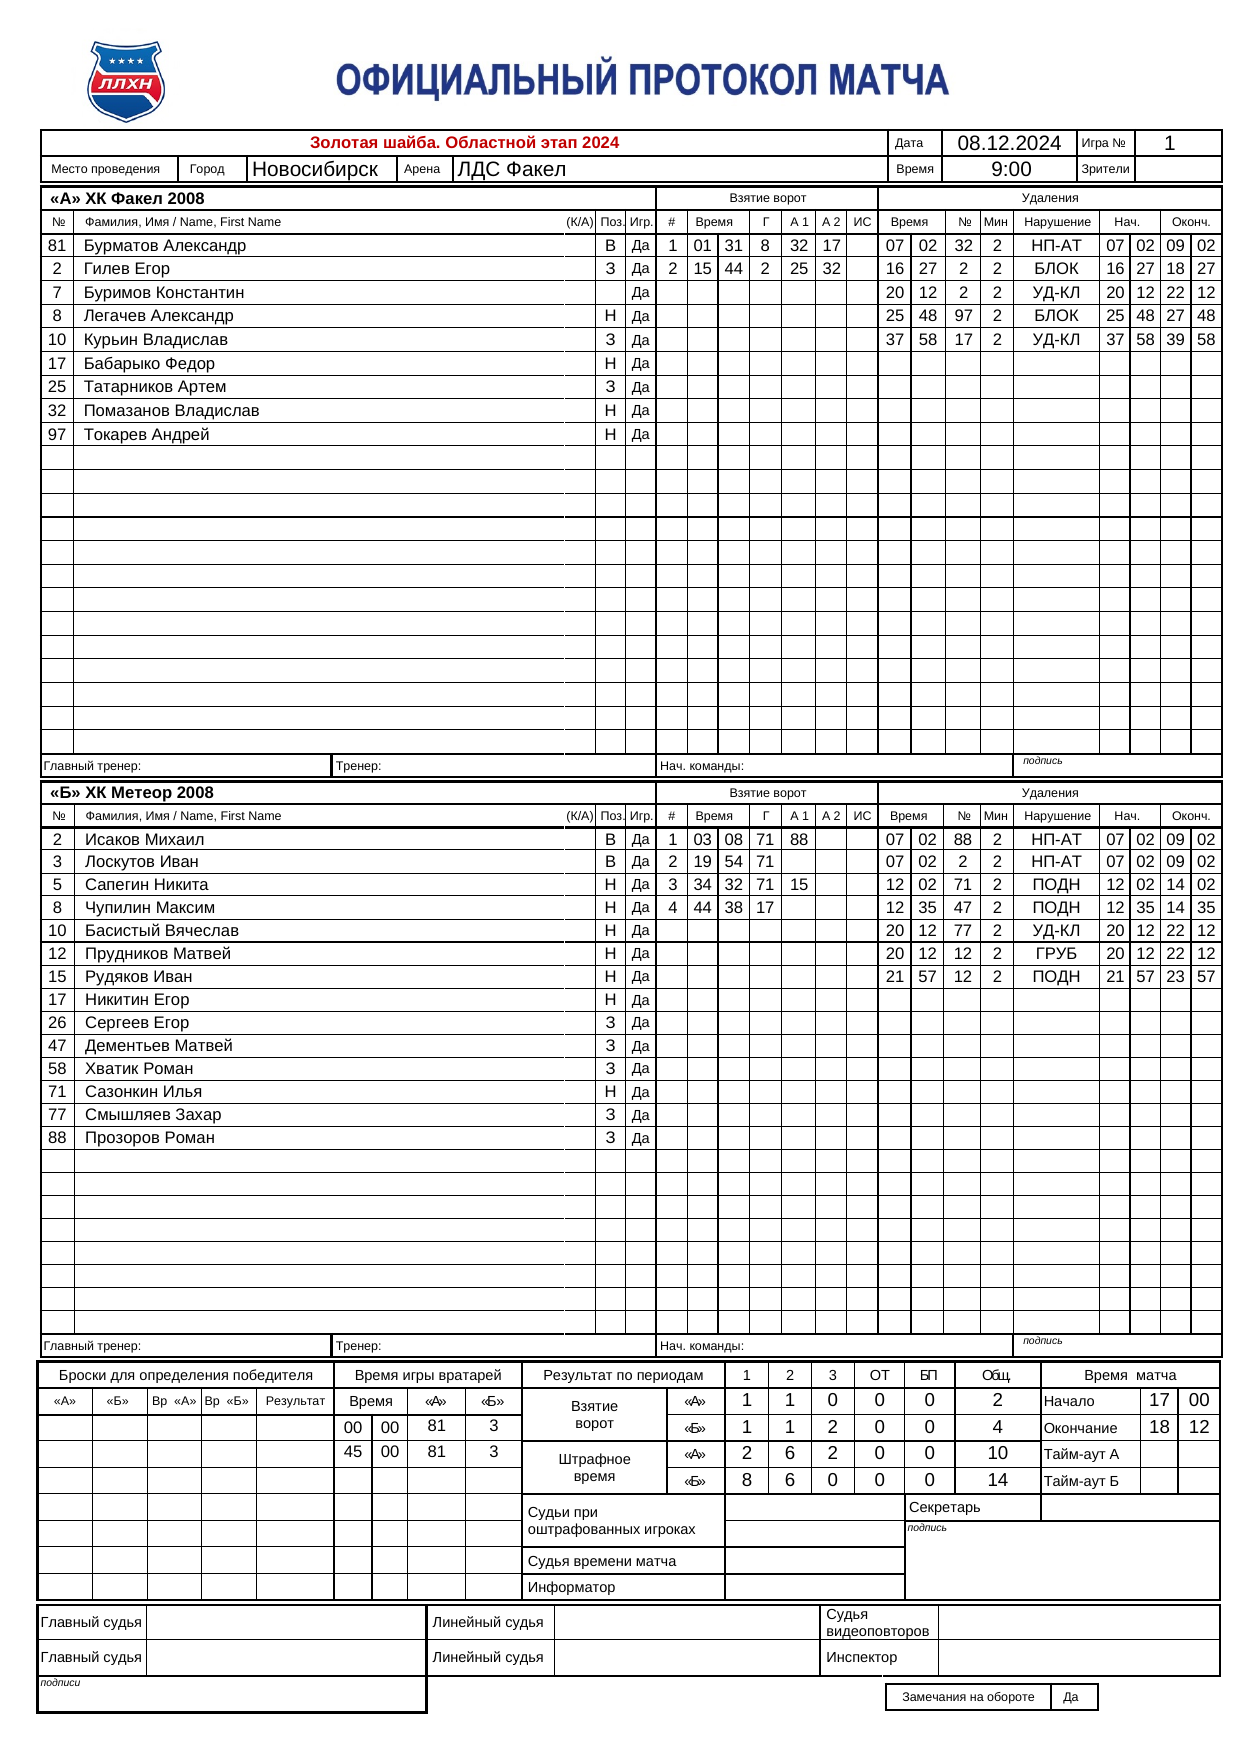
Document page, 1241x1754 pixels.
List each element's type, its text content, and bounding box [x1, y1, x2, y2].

table_cell [1014, 588, 1099, 611]
table_cell [879, 1081, 910, 1103]
table_cell [1131, 565, 1160, 587]
table_cell [565, 874, 595, 895]
table_cell [42, 636, 73, 658]
table_cell [879, 1288, 910, 1310]
table_cell Тайм-аут Б [1042, 1468, 1140, 1493]
table_cell [719, 683, 749, 706]
table_cell [657, 423, 687, 445]
table_cell З [596, 1035, 625, 1057]
table_cell НП-АТ [1014, 235, 1099, 256]
table_cell [408, 1547, 465, 1573]
table_cell [1192, 1104, 1221, 1126]
table_header Броски для определения победителя [39, 1363, 333, 1387]
table_cell [782, 1150, 815, 1172]
table_cell [626, 494, 655, 516]
table_cell [782, 352, 815, 374]
table_cell [719, 423, 749, 445]
table_cell [782, 920, 815, 941]
table_cell 54 [719, 850, 749, 872]
table_cell [912, 1035, 943, 1057]
table_cell [42, 1265, 74, 1287]
table_cell Судьи при оштрафованных игроках [523, 1495, 724, 1546]
table_cell [257, 1468, 333, 1493]
table_cell 00 [335, 1416, 371, 1440]
table_cell 15 [782, 874, 815, 895]
table_cell Фамилия, Имя / Name, First Name [75, 805, 565, 826]
table_cell [912, 1081, 943, 1103]
table_cell [596, 1265, 625, 1287]
table_cell [847, 989, 877, 1011]
table_cell [626, 565, 655, 587]
table_cell [946, 565, 980, 587]
table_cell [408, 1494, 465, 1520]
table_cell [847, 943, 877, 964]
table_cell 47 [944, 896, 980, 918]
table_cell 97 [946, 305, 980, 327]
table_cell [883, 1677, 1220, 1681]
table_cell [408, 1468, 465, 1493]
table_cell 2 [981, 850, 1013, 872]
table_cell [1100, 1265, 1129, 1287]
table_cell [912, 683, 945, 706]
table_cell [1192, 683, 1221, 706]
table_cell 07 [1100, 850, 1129, 872]
table_cell 97 [42, 423, 73, 445]
table_cell [847, 636, 877, 658]
table_cell [750, 989, 781, 1011]
table_cell [719, 588, 749, 611]
table_cell [750, 1081, 781, 1103]
table_cell [816, 989, 846, 1011]
table_cell 25 [1100, 305, 1129, 327]
table_cell [847, 328, 877, 351]
table_cell 20 [879, 920, 910, 941]
table_cell [879, 541, 910, 564]
table_cell [1100, 541, 1129, 564]
table_cell [657, 707, 687, 729]
table_cell Исаков Михаил [75, 829, 564, 849]
table_cell [1014, 1104, 1099, 1126]
table_cell Вр «Б» [202, 1389, 256, 1413]
table_cell [565, 423, 595, 445]
table_cell [1100, 1035, 1129, 1057]
table_cell 12 [879, 874, 910, 895]
table_cell Штрафное время [523, 1442, 666, 1493]
table_cell [42, 446, 73, 469]
table_cell 81 [408, 1416, 465, 1440]
table_cell 77 [42, 1104, 74, 1126]
table_cell [688, 565, 717, 587]
table_cell [1131, 376, 1160, 398]
table_cell [1100, 1311, 1129, 1333]
table_cell [816, 659, 846, 682]
table_cell 8 [42, 305, 73, 327]
table_cell [1014, 423, 1099, 445]
table_cell [1141, 1468, 1177, 1493]
table_cell [1131, 1311, 1160, 1333]
table_cell Время [335, 1389, 407, 1413]
table_header 1 [1136, 131, 1221, 155]
table_cell [688, 1265, 717, 1287]
table_cell [946, 470, 980, 493]
table_cell 32 [946, 235, 980, 256]
table_cell [148, 1441, 201, 1467]
table_cell (К/А) [565, 805, 595, 826]
table_cell [408, 1521, 465, 1546]
table_cell [565, 1242, 595, 1264]
table_cell [657, 943, 687, 964]
table_cell [912, 470, 945, 493]
table_cell [719, 565, 749, 587]
table_cell [782, 1265, 815, 1287]
table_cell [1100, 1150, 1129, 1172]
table_header Удаления [879, 188, 1221, 209]
table_cell [912, 399, 945, 422]
table_cell 25 [782, 257, 815, 280]
table_cell [596, 612, 625, 634]
table_cell [847, 1058, 877, 1079]
table_cell 12 [944, 943, 980, 964]
table_cell [944, 1288, 980, 1310]
table_cell [782, 1242, 815, 1264]
table_header 2 [769, 1363, 811, 1387]
table_cell Нач. [1100, 805, 1160, 826]
table_cell [981, 1219, 1013, 1241]
table_cell ЛДС Факел [454, 157, 887, 181]
table_cell [1192, 1311, 1221, 1333]
table_cell [847, 518, 877, 540]
table_cell [1100, 446, 1129, 469]
table_cell Прозоров Роман [75, 1127, 564, 1149]
table_cell [1161, 470, 1190, 493]
table_cell [688, 281, 717, 303]
table_cell Бурматов Александр [74, 235, 564, 256]
table_cell [42, 1311, 74, 1333]
table_cell [466, 1494, 521, 1520]
table_cell (К/А) [565, 211, 595, 233]
table_cell [626, 683, 655, 706]
table_cell [879, 1058, 910, 1079]
table_cell 3 [466, 1416, 521, 1440]
table_cell [75, 1242, 564, 1264]
table_cell «Б» [668, 1468, 724, 1493]
table_cell [750, 1196, 781, 1218]
table_cell [657, 446, 687, 469]
table_cell [148, 1574, 201, 1599]
table_header Взятие ворот [657, 188, 877, 209]
table_cell [847, 1288, 877, 1310]
table_cell 22 [1161, 943, 1190, 964]
table_cell [74, 588, 564, 611]
table_cell [1014, 470, 1099, 493]
table_cell ПОДН [1014, 966, 1099, 987]
table_cell Дементьев Матвей [75, 1035, 564, 1057]
table_cell [816, 707, 846, 729]
table_cell [1161, 636, 1190, 658]
table_cell [879, 494, 910, 516]
table_cell [946, 659, 980, 682]
table_cell [719, 281, 749, 303]
table_cell [847, 1127, 877, 1149]
table_header «А» ХК Факел 2008 [42, 188, 655, 209]
table_cell [1192, 1173, 1221, 1195]
table_cell [726, 1521, 904, 1546]
table_cell 02 [1131, 850, 1160, 872]
table_cell 12 [1100, 874, 1129, 895]
table_cell [816, 829, 846, 849]
table_cell Да [626, 829, 655, 849]
table_cell [816, 399, 846, 422]
table_cell [1161, 423, 1190, 445]
table_cell [719, 943, 749, 964]
table_cell [879, 470, 910, 493]
table_cell [39, 1416, 92, 1440]
table_cell [657, 588, 687, 611]
table_cell [42, 683, 73, 706]
table_cell [565, 281, 595, 303]
table_cell [657, 1058, 687, 1079]
table_cell 00 [1179, 1389, 1219, 1413]
table_cell [816, 612, 846, 634]
table_cell 38 [719, 896, 749, 918]
table_cell Чупилин Максим [75, 896, 564, 918]
table_cell [939, 1640, 1219, 1675]
table_cell [816, 1311, 846, 1333]
table_cell НП-АТ [1014, 850, 1099, 872]
table_cell [981, 1012, 1013, 1033]
table_cell [1161, 1311, 1190, 1333]
table_cell [688, 707, 717, 729]
table_cell 44 [719, 257, 749, 280]
table_cell [1141, 1441, 1177, 1467]
table_cell [1131, 1127, 1160, 1149]
table_cell [688, 376, 717, 398]
table_cell [596, 470, 625, 493]
table_cell 2 [981, 896, 1013, 918]
table_cell [257, 1521, 333, 1546]
table_cell Мин [981, 211, 1013, 233]
table_cell Взятие ворот [523, 1389, 666, 1440]
table_cell «Б» [668, 1415, 724, 1440]
table_cell [981, 423, 1013, 445]
table_cell Г [750, 805, 781, 826]
table_cell 12 [1131, 281, 1160, 303]
table_header Удаления [879, 783, 1221, 803]
table_cell [75, 1173, 564, 1195]
table_cell [596, 541, 625, 564]
table_cell № [42, 211, 73, 233]
table_cell Оконч. [1161, 805, 1221, 826]
table_header Дата [889, 131, 941, 155]
table_cell [565, 588, 595, 611]
table_cell [657, 920, 687, 941]
table_cell [657, 1311, 687, 1333]
table_cell [1014, 518, 1099, 540]
table_cell [750, 446, 781, 469]
table_cell «Б» [93, 1389, 147, 1413]
table_cell Да [626, 1081, 655, 1103]
table_cell 17 [816, 235, 846, 256]
table_cell [1192, 1288, 1221, 1310]
table_cell [93, 1521, 147, 1546]
table_cell [719, 376, 749, 398]
table_cell 02 [1131, 874, 1160, 895]
table_cell [847, 707, 877, 729]
table_cell [657, 281, 687, 303]
table_cell [1014, 1035, 1099, 1057]
table_cell [981, 989, 1013, 1011]
table_cell 0 [812, 1389, 854, 1413]
table_cell [750, 659, 781, 682]
table_cell 02 [1131, 829, 1160, 849]
table_cell 09 [1161, 850, 1190, 872]
table_cell 08 [719, 829, 749, 849]
table_cell 8 [750, 235, 781, 256]
table_cell Новосибирск [248, 157, 396, 181]
table_cell [565, 850, 595, 872]
table_cell Главный тренер: [42, 755, 330, 776]
table_cell [946, 636, 980, 658]
table_cell [847, 470, 877, 493]
table_cell Н [596, 399, 625, 422]
table_cell Смышляев Захар [75, 1104, 564, 1126]
table_cell Оконч. [1161, 211, 1221, 233]
table_cell [816, 518, 846, 540]
table_cell [1131, 588, 1160, 611]
table_cell [1014, 1081, 1099, 1103]
table_cell 34 [688, 874, 717, 895]
table_cell [912, 423, 945, 445]
table_cell подпись [1014, 1335, 1221, 1356]
table_cell Поз. [596, 211, 625, 233]
table_cell [1161, 1035, 1190, 1057]
table_cell [42, 541, 73, 564]
table_cell [688, 541, 717, 564]
table_cell Нач. [1100, 211, 1160, 233]
table_cell [257, 1416, 333, 1440]
table_cell 35 [912, 896, 943, 918]
table_cell [981, 659, 1013, 682]
table_cell 20 [1100, 281, 1129, 303]
table_cell Н [596, 966, 625, 987]
table_cell [912, 1265, 943, 1287]
table_cell [981, 1127, 1013, 1149]
table_cell [879, 659, 910, 682]
table_cell [1192, 1035, 1221, 1057]
table_cell [1161, 352, 1190, 374]
table_cell 20 [1100, 920, 1129, 941]
table_cell [816, 1173, 846, 1195]
table_cell [816, 541, 846, 564]
table_header Время игры вратарей [335, 1363, 521, 1387]
table_cell [1131, 541, 1160, 564]
table_cell 07 [1100, 235, 1129, 256]
table_cell [944, 1150, 980, 1172]
table_cell [944, 1081, 980, 1103]
table_cell 07 [879, 829, 910, 849]
table_cell [847, 494, 877, 516]
table_cell 18 [1141, 1415, 1177, 1440]
table_cell [1100, 565, 1129, 587]
table_cell [750, 376, 781, 398]
table_cell 02 [1131, 235, 1160, 256]
table_cell подпись [1014, 755, 1221, 776]
table_cell [750, 1173, 781, 1195]
table_cell [1100, 376, 1129, 398]
table_cell [981, 1104, 1013, 1126]
table_cell [1192, 1219, 1221, 1241]
table_cell [1192, 1196, 1221, 1218]
table_cell [912, 636, 945, 658]
table_cell [257, 1494, 333, 1520]
table_cell [657, 1127, 687, 1149]
table_cell [428, 1677, 882, 1711]
table_cell [816, 494, 846, 516]
table_cell [981, 1058, 1013, 1079]
table_cell [1100, 352, 1129, 374]
table_cell [1131, 1058, 1160, 1079]
table_cell [879, 446, 910, 469]
table_cell [1131, 989, 1160, 1011]
table_cell [981, 1311, 1013, 1333]
table_cell [74, 494, 564, 516]
table_cell 6 [769, 1468, 811, 1493]
table_cell [750, 1242, 781, 1264]
table_cell [565, 1288, 595, 1310]
table_cell [1192, 659, 1221, 682]
table_cell [1100, 399, 1129, 422]
table_cell 16 [1100, 257, 1129, 280]
table_cell [847, 565, 877, 587]
table_cell [1100, 612, 1129, 634]
table_cell [912, 659, 945, 682]
table_cell [657, 730, 687, 753]
table_cell УД-КЛ [1014, 920, 1099, 941]
table_cell [257, 1547, 333, 1573]
table_cell Секретарь [906, 1495, 1040, 1520]
table_cell [719, 730, 749, 753]
table_cell [1014, 1012, 1099, 1033]
table_cell 58 [42, 1058, 74, 1079]
table_cell [912, 494, 945, 516]
table_cell [816, 730, 846, 753]
table_cell [782, 850, 815, 872]
table_cell [657, 1173, 687, 1195]
table_cell [596, 1288, 625, 1310]
table_cell [688, 659, 717, 682]
table_cell [847, 1219, 877, 1241]
table_cell [816, 446, 846, 469]
table_cell [1192, 1127, 1221, 1149]
table_cell 1 [726, 1389, 768, 1413]
table_cell [719, 470, 749, 493]
table_cell [42, 494, 73, 516]
table_cell [912, 1288, 943, 1310]
table_cell Да [626, 1035, 655, 1057]
table_cell [726, 1495, 904, 1520]
table_cell [565, 683, 595, 706]
table_cell 57 [912, 966, 943, 987]
table_cell # [657, 211, 687, 233]
table_cell [750, 565, 781, 587]
table_cell 0 [905, 1442, 954, 1467]
table_cell [879, 1219, 910, 1241]
table_cell [39, 1468, 92, 1493]
table_cell 35 [1131, 896, 1160, 918]
table_cell 2 [946, 281, 980, 303]
table_cell 0 [855, 1415, 904, 1440]
table_cell [847, 352, 877, 374]
table_cell [816, 470, 846, 493]
table_cell [816, 874, 846, 895]
table_cell [1014, 494, 1099, 516]
table_cell [565, 257, 595, 280]
table_cell [719, 541, 749, 564]
table_cell Да [626, 257, 655, 280]
table_cell 2 [981, 257, 1013, 280]
table_cell [939, 1606, 1219, 1639]
table_cell [42, 1242, 74, 1264]
table_cell [565, 1081, 595, 1103]
table_cell [816, 281, 846, 303]
table_cell Н [596, 920, 625, 941]
table_cell [816, 352, 846, 374]
table_cell [626, 1242, 655, 1264]
table_cell [719, 518, 749, 540]
table_cell [466, 1468, 521, 1493]
table_cell 17 [42, 989, 74, 1011]
table_cell # [657, 805, 687, 826]
table_cell [981, 1265, 1013, 1287]
table_cell ПОДН [1014, 874, 1099, 895]
table_cell [373, 1521, 407, 1546]
table_cell [1161, 518, 1190, 540]
table_cell [946, 518, 980, 540]
table_cell [335, 1547, 371, 1573]
table_cell [1100, 1012, 1129, 1033]
table_cell Сазонкин Илья [75, 1081, 564, 1103]
table_header 1 [726, 1363, 768, 1387]
table_cell [981, 1150, 1013, 1172]
table_header БП [905, 1363, 954, 1387]
table_cell [879, 1035, 910, 1057]
table_cell [42, 659, 73, 682]
table_header 08.12.2024 [943, 131, 1076, 155]
table_cell [1014, 683, 1099, 706]
table_cell [944, 1173, 980, 1195]
table_cell [782, 1104, 815, 1126]
table_cell Сапегин Никита [75, 874, 564, 895]
table_cell [565, 1196, 595, 1218]
table_cell [816, 1104, 846, 1126]
table_cell 3 [657, 874, 687, 895]
table_cell [719, 446, 749, 469]
table_cell [847, 376, 877, 398]
table_cell [657, 1288, 687, 1310]
table_cell УД-КЛ [1014, 281, 1099, 303]
table_cell [1100, 707, 1129, 729]
table_cell [1014, 636, 1099, 658]
table_cell Прудников Матвей [75, 943, 564, 964]
table_cell [719, 328, 749, 351]
table_cell Басистый Вячеслав [75, 920, 564, 941]
table_cell [42, 518, 73, 540]
table_cell [93, 1416, 147, 1440]
table_cell [626, 470, 655, 493]
table_cell [981, 470, 1013, 493]
table_cell Судья видеоповторов [821, 1606, 938, 1639]
table_cell [750, 683, 781, 706]
table_cell [750, 612, 781, 634]
table_cell [1014, 565, 1099, 587]
table_cell 02 [1192, 829, 1221, 849]
table_cell 88 [42, 1127, 74, 1149]
table_cell [565, 1104, 595, 1126]
table_cell [1014, 352, 1099, 374]
table_cell [1161, 1173, 1190, 1195]
table_cell [202, 1574, 256, 1599]
table_cell 12 [879, 896, 910, 918]
table_cell Поз. [596, 805, 625, 826]
table_cell [719, 305, 749, 327]
table_cell [750, 588, 781, 611]
table_cell 26 [42, 1012, 74, 1033]
table_cell Бабарыко Федор [74, 352, 564, 374]
table_cell [1161, 659, 1190, 682]
table_cell [879, 1242, 910, 1264]
table_cell [688, 352, 717, 374]
table_cell [565, 399, 595, 422]
table_cell [981, 399, 1013, 422]
table_cell 14 [956, 1468, 1040, 1493]
table_cell [466, 1547, 521, 1573]
table_cell [944, 1242, 980, 1264]
table_cell [944, 1311, 980, 1333]
table_cell Буримов Константин [74, 281, 564, 303]
table_cell [1014, 1219, 1099, 1241]
table_cell [565, 446, 595, 469]
table_cell [688, 1150, 717, 1172]
table_cell [719, 1242, 749, 1264]
table_cell 09 [1161, 829, 1190, 849]
table_cell [75, 1196, 564, 1218]
table_cell [688, 1081, 717, 1103]
table_cell Игр. [626, 211, 655, 233]
table_cell [657, 683, 687, 706]
table_cell [148, 1521, 201, 1546]
table_cell [1131, 1288, 1160, 1310]
table_cell Время [688, 805, 749, 826]
table_cell [981, 565, 1013, 587]
table_cell [1100, 1288, 1129, 1310]
table_cell [1042, 1495, 1219, 1520]
table_cell [879, 1311, 910, 1333]
table_cell 22 [1161, 920, 1190, 941]
table_cell [719, 1150, 749, 1172]
table_cell [847, 1081, 877, 1103]
table_cell 12 [42, 943, 74, 964]
table_cell ПОДН [1014, 896, 1099, 918]
table_cell 14 [1161, 896, 1190, 918]
table_cell [1161, 399, 1190, 422]
table_cell [847, 730, 877, 753]
table_cell [1014, 1242, 1099, 1264]
table_cell [782, 1081, 815, 1103]
table_cell [816, 683, 846, 706]
table_cell 02 [1192, 235, 1221, 256]
table_cell [782, 1219, 815, 1241]
table_cell [466, 1521, 521, 1546]
table_cell Время [889, 157, 941, 181]
table_cell [657, 328, 687, 351]
table_cell [1161, 1150, 1190, 1172]
table_cell [1161, 541, 1190, 564]
table_cell [565, 328, 595, 351]
table_cell [879, 423, 910, 445]
table_cell [816, 1012, 846, 1033]
table_cell [1100, 1196, 1129, 1218]
table_cell [912, 1127, 943, 1149]
table_cell 58 [1131, 328, 1160, 351]
table_cell А 1 [782, 805, 815, 826]
picture [5, 28, 1179, 129]
table_cell 32 [782, 235, 815, 256]
table_cell [657, 1081, 687, 1103]
table_cell З [596, 1012, 625, 1033]
table_cell [782, 1196, 815, 1218]
table_cell Н [596, 352, 625, 374]
table_cell [750, 707, 781, 729]
table_cell 12 [1192, 281, 1221, 303]
table_cell [981, 1242, 1013, 1264]
table_cell В [596, 829, 625, 849]
table_cell [719, 636, 749, 658]
table_cell [1192, 399, 1221, 422]
table_cell [202, 1416, 256, 1440]
table_cell [847, 446, 877, 469]
table_cell Тренер: [333, 1335, 655, 1356]
table_cell 47 [42, 1035, 74, 1057]
table_cell [816, 1081, 846, 1103]
table_cell [688, 1311, 717, 1333]
table_cell [847, 683, 877, 706]
table_cell [565, 966, 595, 987]
table_cell 25 [42, 376, 73, 398]
table_cell [944, 1196, 980, 1218]
table_cell [847, 423, 877, 445]
table_cell [750, 1012, 781, 1033]
table_cell [981, 636, 1013, 658]
table_cell [596, 1219, 625, 1241]
table_cell [719, 1311, 749, 1333]
table_cell [202, 1441, 256, 1467]
table_cell [688, 1012, 717, 1033]
table_cell [1100, 683, 1129, 706]
table_cell [1131, 1104, 1160, 1126]
table_cell [555, 1640, 819, 1675]
table_cell [1131, 730, 1160, 753]
table_cell [565, 659, 595, 682]
table_cell [688, 920, 717, 941]
table_cell [1014, 730, 1099, 753]
table_cell [626, 707, 655, 729]
table_cell [816, 1058, 846, 1079]
table_cell «Б » [466, 1389, 521, 1413]
table_cell [74, 730, 564, 753]
table_cell 58 [912, 328, 945, 351]
table_cell [1014, 1311, 1099, 1333]
table_cell 01 [688, 235, 717, 256]
table_cell [688, 399, 717, 422]
table_cell [565, 541, 595, 564]
table_cell [148, 1547, 201, 1573]
table_cell [555, 1606, 819, 1639]
table_cell [626, 1150, 655, 1172]
table_cell [373, 1494, 407, 1520]
table_cell [750, 470, 781, 493]
table_cell 37 [1100, 328, 1129, 351]
table_cell [1014, 989, 1099, 1011]
table_cell [565, 1150, 595, 1172]
table_cell Помазанов Владислав [74, 399, 564, 422]
table_cell [1131, 1196, 1160, 1218]
table_cell [596, 565, 625, 587]
table_cell [719, 1127, 749, 1149]
table_cell Город [179, 157, 246, 181]
table_cell [1100, 1127, 1129, 1149]
table_cell [1161, 1081, 1190, 1103]
table_cell [719, 1265, 749, 1287]
table_cell [565, 920, 595, 941]
table_cell [74, 446, 564, 469]
table_cell [1179, 1441, 1219, 1467]
table_cell Игр. [626, 805, 655, 826]
table_cell [688, 1127, 717, 1149]
table_cell [1131, 1173, 1160, 1195]
table_cell [1192, 989, 1221, 1011]
table_cell [626, 446, 655, 469]
table_cell [147, 1640, 425, 1675]
table_cell Нарушение [1014, 805, 1099, 826]
table_header Замечания на обороте [887, 1685, 1050, 1709]
table_cell [1100, 1219, 1129, 1241]
table_cell [879, 730, 910, 753]
table_cell 0 [905, 1389, 954, 1413]
table_cell 32 [719, 874, 749, 895]
table_cell [1192, 541, 1221, 564]
table_cell [782, 896, 815, 918]
table_cell [981, 1035, 1013, 1057]
table_cell [626, 1173, 655, 1195]
table_cell 71 [750, 850, 781, 872]
table_cell [626, 1288, 655, 1310]
table_cell [1131, 1219, 1160, 1241]
table_cell 2 [726, 1442, 768, 1467]
table_cell [912, 1196, 943, 1218]
table_cell Сергеев Егор [75, 1012, 564, 1033]
table_cell 2 [946, 257, 980, 280]
table_cell [565, 1058, 595, 1079]
table_cell [565, 1012, 595, 1033]
table_cell Хватик Роман [75, 1058, 564, 1079]
table_cell [1131, 1081, 1160, 1103]
table_cell [1192, 352, 1221, 374]
table_cell [1014, 376, 1099, 398]
table_cell 07 [879, 850, 910, 872]
table_cell [688, 1219, 717, 1241]
table_cell [719, 1173, 749, 1195]
table_cell 57 [1131, 966, 1160, 987]
table_cell [719, 1012, 749, 1033]
table_cell [879, 1127, 910, 1149]
table_cell [816, 966, 846, 987]
table_cell [1161, 683, 1190, 706]
table_cell [981, 518, 1013, 540]
table_cell [816, 1196, 846, 1218]
table_cell [750, 1035, 781, 1057]
table_cell [782, 565, 815, 587]
table_cell Лоскутов Иван [75, 850, 564, 872]
table_cell [847, 1104, 877, 1126]
table_cell [847, 1311, 877, 1333]
table_cell [42, 1196, 74, 1218]
table_cell Да [626, 352, 655, 374]
table_cell [944, 1035, 980, 1057]
table_cell [1192, 565, 1221, 587]
table_cell 02 [912, 850, 943, 872]
table_cell [719, 1058, 749, 1079]
table_header Да [1052, 1685, 1097, 1709]
table_cell [981, 352, 1013, 374]
table_cell [816, 943, 846, 964]
table_cell [1192, 612, 1221, 634]
table_cell [626, 1265, 655, 1287]
table_cell 2 [981, 829, 1013, 849]
table_cell [1131, 352, 1160, 374]
table_cell [335, 1494, 371, 1520]
table_cell [202, 1547, 256, 1573]
table_cell [750, 1150, 781, 1172]
table_cell [719, 1035, 749, 1057]
table_cell [74, 707, 564, 729]
table_cell № [946, 211, 980, 233]
table_cell [1014, 1288, 1099, 1310]
table_cell [750, 328, 781, 351]
table_cell [981, 494, 1013, 516]
table_cell 27 [1131, 257, 1160, 280]
table_cell [1192, 376, 1221, 398]
table_cell Н [596, 423, 625, 445]
table_cell З [596, 1104, 625, 1126]
table_cell «А» [668, 1389, 724, 1413]
table_cell [373, 1547, 407, 1573]
table_cell Легачев Александр [74, 305, 564, 327]
table_cell [719, 352, 749, 374]
table_cell [74, 470, 564, 493]
table_cell [782, 1288, 815, 1310]
table_cell [93, 1547, 147, 1573]
table_cell [847, 1173, 877, 1195]
table_cell 32 [816, 257, 846, 280]
table_cell [688, 943, 717, 964]
table_cell Да [626, 423, 655, 445]
table_cell [847, 399, 877, 422]
table_cell [335, 1468, 371, 1493]
table_cell [75, 1150, 564, 1172]
table_cell [1192, 636, 1221, 658]
table_cell Да [626, 305, 655, 327]
table_cell [847, 281, 877, 303]
table_cell [657, 518, 687, 540]
table_cell Да [626, 896, 655, 918]
table_cell [42, 1173, 74, 1195]
table_cell [981, 1081, 1013, 1103]
table_cell [750, 305, 781, 327]
table_cell [816, 1035, 846, 1057]
table_cell [39, 1574, 92, 1599]
table_cell [912, 1058, 943, 1079]
table_cell [596, 281, 625, 303]
table_cell [1161, 1196, 1190, 1218]
table_cell 48 [1131, 305, 1160, 327]
table_cell [981, 1196, 1013, 1218]
table_cell [944, 1219, 980, 1241]
table_cell 12 [1100, 896, 1129, 918]
table_cell [750, 636, 781, 658]
table_cell [1131, 1012, 1160, 1033]
table_cell [750, 1104, 781, 1126]
table_cell [816, 896, 846, 918]
table_cell [1100, 470, 1129, 493]
table_cell [847, 305, 877, 327]
table_cell 2 [42, 257, 73, 280]
table_cell [816, 1150, 846, 1172]
table_cell [688, 588, 717, 611]
table_cell 07 [1100, 829, 1129, 849]
table_cell [1136, 157, 1221, 181]
table_cell [1100, 494, 1129, 516]
table_cell «А» [39, 1389, 92, 1413]
table_cell [816, 920, 846, 941]
table_cell 17 [946, 328, 980, 351]
table_cell [782, 470, 815, 493]
table_cell [93, 1468, 147, 1493]
table_cell [726, 1575, 904, 1599]
table_cell Курьин Владислав [74, 328, 564, 351]
table_cell [373, 1574, 407, 1599]
table_cell [719, 920, 749, 941]
table_cell [719, 1196, 749, 1218]
table_cell [93, 1574, 147, 1599]
table_cell [596, 494, 625, 516]
table_cell ИС [847, 211, 877, 233]
table_cell [1161, 707, 1190, 729]
table_cell [879, 352, 910, 374]
table_cell [847, 588, 877, 611]
table_cell [565, 494, 595, 516]
table_cell [912, 730, 945, 753]
table_cell 03 [688, 829, 717, 849]
table_cell [879, 1150, 910, 1172]
table_cell 12 [1131, 920, 1160, 941]
table_cell Линейный судья [428, 1640, 554, 1675]
table_cell 2 [750, 257, 781, 280]
table_cell [1100, 1173, 1129, 1195]
table_cell [565, 1127, 595, 1149]
table_cell [657, 1150, 687, 1172]
table_cell № [944, 805, 980, 826]
table_cell [946, 446, 980, 469]
table_cell [981, 730, 1013, 753]
table_cell [657, 399, 687, 422]
table_cell [626, 659, 655, 682]
table_cell «А» [408, 1389, 465, 1413]
table_cell [847, 1012, 877, 1033]
table_cell [93, 1441, 147, 1467]
table_cell [782, 518, 815, 540]
table_cell [782, 494, 815, 516]
table_cell [782, 659, 815, 682]
table_cell 12 [1179, 1415, 1219, 1440]
table_cell 22 [1161, 281, 1190, 303]
table_cell [750, 399, 781, 422]
table_cell Гилев Егор [74, 257, 564, 280]
table_cell 17 [42, 352, 73, 374]
table_cell [565, 829, 595, 849]
table_cell [1100, 588, 1129, 611]
table_cell [782, 636, 815, 658]
table_cell [1014, 1058, 1099, 1079]
table_cell Окончание [1042, 1415, 1140, 1440]
table_cell [719, 1288, 749, 1310]
table_cell [750, 943, 781, 964]
table_cell [879, 636, 910, 658]
table_cell 4 [956, 1415, 1040, 1440]
table_cell 12 [1192, 920, 1221, 941]
table_cell Да [626, 874, 655, 895]
table_cell [782, 943, 815, 964]
table_cell [879, 1104, 910, 1126]
table_cell [816, 1242, 846, 1264]
table_cell [719, 399, 749, 422]
table_cell [657, 1035, 687, 1057]
table_cell Судья времени матча [523, 1548, 724, 1573]
table_cell [879, 989, 910, 1011]
table_cell Да [626, 920, 655, 941]
table_cell [847, 257, 877, 280]
table_cell [1131, 1035, 1160, 1057]
table_cell [944, 989, 980, 1011]
table_cell [373, 1468, 407, 1493]
table_cell [74, 565, 564, 587]
table_cell [688, 470, 717, 493]
table_cell Да [626, 235, 655, 256]
table_cell [944, 1265, 980, 1287]
table_cell [1192, 707, 1221, 729]
table_cell 15 [688, 257, 717, 280]
table_cell [1100, 1242, 1129, 1264]
table_cell [1161, 376, 1190, 398]
table_cell [1192, 1012, 1221, 1033]
table_cell [1100, 1104, 1129, 1126]
table_header Общ. [956, 1363, 1040, 1387]
table_cell [912, 541, 945, 564]
table_cell [782, 730, 815, 753]
table_cell [657, 494, 687, 516]
table_cell [1131, 612, 1160, 634]
table_cell 27 [912, 257, 945, 280]
table_cell [42, 612, 73, 634]
table_cell [750, 1219, 781, 1241]
table_cell [782, 328, 815, 351]
table_cell [74, 659, 564, 682]
table_cell [981, 541, 1013, 564]
table_cell [657, 1104, 687, 1126]
table_cell [1161, 1058, 1190, 1079]
table_cell 8 [726, 1468, 768, 1493]
table_cell [1179, 1468, 1219, 1493]
table_cell 10 [956, 1442, 1040, 1467]
table_cell [39, 1441, 92, 1467]
table_cell 37 [879, 328, 910, 351]
table_cell БЛОК [1014, 305, 1099, 327]
table_cell Г [750, 211, 781, 233]
table_cell [42, 1219, 74, 1241]
table_cell [1014, 446, 1099, 469]
table_cell Да [626, 1104, 655, 1126]
table_cell [1014, 541, 1099, 564]
table_cell [1131, 446, 1160, 469]
table_cell [75, 1311, 564, 1333]
table_cell З [596, 1127, 625, 1149]
table_cell [75, 1265, 564, 1287]
table_cell 2 [657, 257, 687, 280]
table_cell [879, 612, 910, 634]
table_cell [657, 352, 687, 374]
table_cell [1014, 1265, 1099, 1287]
table_cell 02 [912, 235, 945, 256]
table_cell [750, 1265, 781, 1287]
table_cell 25 [879, 305, 910, 327]
table_cell [946, 541, 980, 564]
table_cell [626, 636, 655, 658]
table_cell [688, 518, 717, 540]
table_cell 1 [726, 1415, 768, 1440]
table_cell [626, 612, 655, 634]
table_cell [202, 1494, 256, 1520]
table_cell [657, 1012, 687, 1033]
table_cell Линейный судья [428, 1606, 554, 1639]
table_cell Да [626, 281, 655, 303]
table_cell [1014, 1150, 1099, 1172]
table_cell [782, 541, 815, 564]
table_cell [1161, 588, 1190, 611]
table_cell [1014, 1173, 1099, 1195]
table_cell [626, 541, 655, 564]
table_cell 2 [981, 920, 1013, 941]
table_cell [946, 730, 980, 753]
table_cell [1131, 1242, 1160, 1264]
table_cell [596, 683, 625, 706]
table_cell Н [596, 305, 625, 327]
table_cell 0 [855, 1468, 904, 1493]
table_cell Да [626, 1058, 655, 1079]
table_cell [596, 1311, 625, 1333]
table_cell [147, 1606, 425, 1639]
table_cell 32 [42, 399, 73, 422]
table_cell [782, 612, 815, 634]
table_cell [657, 470, 687, 493]
table_cell Никитин Егор [75, 989, 564, 1011]
table_cell 1 [657, 829, 687, 849]
table_cell [596, 588, 625, 611]
table_cell [719, 494, 749, 516]
table_cell подпись [906, 1522, 1219, 1599]
table_cell [912, 1150, 943, 1172]
table_cell В [596, 235, 625, 256]
table_cell 2 [812, 1442, 854, 1467]
table_cell [879, 399, 910, 422]
table_cell [1014, 707, 1099, 729]
table_cell [750, 1288, 781, 1310]
table_cell Н [596, 989, 625, 1011]
table_cell 2 [812, 1415, 854, 1440]
table_cell 7 [42, 281, 73, 303]
table_cell [1131, 659, 1160, 682]
table_cell [565, 376, 595, 398]
table_cell 10 [42, 328, 73, 351]
table_cell [565, 730, 595, 753]
table_cell [912, 565, 945, 587]
table_cell [782, 281, 815, 303]
table_cell [1161, 494, 1190, 516]
table_cell [847, 541, 877, 564]
table_cell 48 [912, 305, 945, 327]
table_cell [1161, 730, 1190, 753]
table_cell [981, 446, 1013, 469]
table_cell 19 [688, 850, 717, 872]
table_cell [981, 683, 1013, 706]
table_cell [565, 518, 595, 540]
table_cell 2 [981, 943, 1013, 964]
table_cell 3 [42, 850, 74, 872]
table_cell [75, 1219, 564, 1241]
table_cell [596, 1196, 625, 1218]
table_cell [1131, 494, 1160, 516]
table_cell Да [626, 850, 655, 872]
table_cell Место проведения [42, 157, 177, 181]
table_cell 12 [912, 943, 943, 964]
table_cell [847, 966, 877, 987]
table_cell [816, 588, 846, 611]
table_cell [1192, 423, 1221, 445]
table_cell Татарников Артем [74, 376, 564, 398]
table_cell 58 [1192, 328, 1221, 351]
table_cell [688, 1196, 717, 1218]
table_cell [912, 352, 945, 374]
table_cell Арена [398, 157, 452, 181]
table_cell [1014, 1127, 1099, 1149]
table_cell [657, 376, 687, 398]
table_cell [688, 636, 717, 658]
table_cell Да [626, 989, 655, 1011]
table_cell 27 [1161, 305, 1190, 327]
table_cell [847, 612, 877, 634]
table_cell 5 [42, 874, 74, 895]
table_cell [688, 1104, 717, 1126]
table_cell 9:00 [943, 157, 1076, 181]
table_cell [1014, 399, 1099, 422]
table_header Игра № [1078, 131, 1134, 155]
table_cell [42, 1150, 74, 1172]
table_cell Зрители [1078, 157, 1134, 181]
table_cell 09 [1161, 235, 1190, 256]
table_cell 07 [879, 235, 910, 256]
table_cell 0 [855, 1442, 904, 1467]
table_cell [626, 518, 655, 540]
table_cell Время [688, 211, 749, 233]
table_cell [782, 1035, 815, 1057]
table_cell 2 [944, 850, 980, 872]
table_cell Тайм-аут А [1042, 1441, 1140, 1467]
table_cell [202, 1521, 256, 1546]
table_cell [1014, 1196, 1099, 1218]
table_cell [946, 707, 980, 729]
table_cell [782, 1173, 815, 1195]
table_cell [750, 920, 781, 941]
table_cell [688, 612, 717, 634]
table_cell [816, 1288, 846, 1310]
table_cell [688, 683, 717, 706]
table_cell [1192, 518, 1221, 540]
table_cell [257, 1574, 333, 1599]
table_cell 31 [719, 235, 749, 256]
table_header Золотая шайба. Областной этап 2024 [42, 131, 887, 155]
table_cell [1161, 989, 1190, 1011]
table_cell [912, 612, 945, 634]
table_header Результат по периодам [523, 1363, 724, 1387]
table_cell 23 [1161, 966, 1190, 987]
table_cell [565, 1035, 595, 1057]
table_cell [688, 966, 717, 987]
table_cell [657, 1196, 687, 1218]
table_cell [1192, 1081, 1221, 1103]
table_cell [944, 1104, 980, 1126]
table_cell [912, 1219, 943, 1241]
table_cell [565, 352, 595, 374]
table_cell [565, 1219, 595, 1241]
table_cell [847, 1242, 877, 1264]
table_cell 45 [335, 1441, 371, 1467]
table_cell [912, 518, 945, 540]
table_cell 20 [879, 943, 910, 964]
table_cell [565, 612, 595, 634]
table_cell [879, 1012, 910, 1033]
table_cell [42, 707, 73, 729]
table_cell [1161, 446, 1190, 469]
table_cell [782, 707, 815, 729]
table_cell 14 [1161, 874, 1190, 895]
table_cell [719, 1104, 749, 1126]
table_cell [657, 305, 687, 327]
table_cell [816, 305, 846, 327]
table_cell Да [626, 399, 655, 422]
table_cell [1014, 659, 1099, 682]
table_cell [912, 446, 945, 469]
table_cell [1192, 470, 1221, 493]
table_cell [912, 707, 945, 729]
table_cell Вр «А» [148, 1389, 201, 1413]
table_cell 2 [657, 850, 687, 872]
table_cell [565, 1311, 595, 1333]
table_cell [257, 1441, 333, 1467]
table_cell [657, 989, 687, 1011]
table_cell В [596, 850, 625, 872]
table_cell [39, 1521, 92, 1546]
table_cell [847, 829, 877, 849]
table_cell [847, 1196, 877, 1218]
table_cell [1100, 659, 1129, 682]
table_cell [847, 896, 877, 918]
table_cell Нач. команды: [657, 755, 1012, 776]
table_cell [782, 1012, 815, 1033]
table_cell [1100, 518, 1129, 540]
table_cell Главный судья [39, 1606, 146, 1639]
table_cell [847, 1035, 877, 1057]
table_cell [74, 518, 564, 540]
table_cell Рудяков Иван [75, 966, 564, 987]
table_cell [1131, 1150, 1160, 1172]
table_cell ИС [847, 805, 877, 826]
table_cell Да [626, 1127, 655, 1149]
table_cell [1192, 730, 1221, 753]
table_cell [148, 1416, 201, 1440]
table_cell [1099, 1682, 1220, 1711]
table_cell [42, 565, 73, 587]
table_cell Н [596, 874, 625, 895]
table_cell 00 [373, 1416, 407, 1440]
table_cell [946, 494, 980, 516]
table_cell [912, 989, 943, 1011]
table_cell [847, 850, 877, 872]
table_header Взятие ворот [657, 783, 877, 803]
table_cell [42, 588, 73, 611]
table_cell 27 [1192, 257, 1221, 280]
table_cell [1192, 1242, 1221, 1264]
table_cell 17 [1141, 1389, 1177, 1413]
table_cell [1131, 423, 1160, 445]
table_cell 02 [912, 874, 943, 895]
table_cell 2 [981, 281, 1013, 303]
table_cell 12 [912, 281, 945, 303]
table_cell 88 [944, 829, 980, 849]
table_header Время матча [1042, 1363, 1219, 1387]
table_cell [1100, 423, 1129, 445]
table_cell [816, 423, 846, 445]
table_cell [912, 1311, 943, 1333]
table_cell [816, 376, 846, 398]
table_cell [1131, 707, 1160, 729]
table_cell [688, 446, 717, 469]
table_cell [657, 612, 687, 634]
table_cell [1100, 1058, 1129, 1079]
table_cell [816, 1127, 846, 1149]
table_cell 1 [769, 1415, 811, 1440]
table_cell [335, 1574, 371, 1599]
table_cell [688, 328, 717, 351]
table_cell [596, 1242, 625, 1264]
table_cell [1131, 470, 1160, 493]
table_cell Время [879, 211, 945, 233]
table_header ОТ [855, 1363, 904, 1387]
table_cell [74, 683, 564, 706]
table_cell Результат [257, 1389, 333, 1413]
table_cell БЛОК [1014, 257, 1099, 280]
table_cell [981, 588, 1013, 611]
table_cell 17 [750, 896, 781, 918]
table_cell [688, 730, 717, 753]
table_cell [565, 943, 595, 964]
table_cell [879, 565, 910, 587]
table_cell [912, 1173, 943, 1195]
table_cell [688, 1058, 717, 1079]
table_cell [657, 565, 687, 587]
table_cell [750, 518, 781, 540]
table_cell [39, 1494, 92, 1520]
table_cell [148, 1494, 201, 1520]
table_cell [596, 730, 625, 753]
table_cell [782, 399, 815, 422]
table_cell [74, 541, 564, 564]
table_cell [750, 494, 781, 516]
table_cell [879, 1173, 910, 1195]
table_cell [565, 235, 595, 256]
table_cell 0 [855, 1389, 904, 1413]
table_cell [596, 636, 625, 658]
table_cell [750, 1058, 781, 1079]
table_cell 3 [466, 1441, 521, 1467]
table_cell 4 [657, 896, 687, 918]
table_cell «А» [668, 1442, 724, 1467]
table_cell [408, 1574, 465, 1599]
table_cell [1161, 612, 1190, 634]
table_cell [1131, 399, 1160, 422]
table_cell [1100, 1081, 1129, 1103]
table_cell [596, 518, 625, 540]
table_cell [565, 707, 595, 729]
table_cell [847, 659, 877, 682]
table_cell [1131, 683, 1160, 706]
table_cell [782, 1058, 815, 1079]
table_cell [719, 659, 749, 682]
table_cell [93, 1494, 147, 1520]
table_cell [944, 1058, 980, 1079]
table_cell А 2 [816, 211, 846, 233]
table_cell [1014, 612, 1099, 634]
table_cell 48 [1192, 305, 1221, 327]
table_header 3 [812, 1363, 854, 1387]
table_cell [912, 588, 945, 611]
table_cell 18 [1161, 257, 1190, 280]
table_cell [75, 1288, 564, 1310]
table_cell [782, 989, 815, 1011]
table_cell Начало [1042, 1389, 1140, 1413]
table_cell [981, 376, 1013, 398]
table_cell [565, 896, 595, 918]
table_cell [74, 612, 564, 634]
table_cell 2 [42, 829, 74, 849]
table_cell Н [596, 896, 625, 918]
table_cell 71 [42, 1081, 74, 1103]
table_cell Да [626, 328, 655, 351]
table_cell 20 [879, 281, 910, 303]
table_cell 71 [944, 874, 980, 895]
table_cell 15 [42, 966, 74, 987]
table_cell [596, 1150, 625, 1172]
table_cell [688, 1173, 717, 1195]
table_cell [657, 659, 687, 682]
table_cell [879, 518, 910, 540]
table_cell 2 [981, 235, 1013, 256]
table_cell [335, 1521, 371, 1546]
table_cell [1192, 1265, 1221, 1287]
table_cell [847, 1150, 877, 1172]
table_cell [1192, 588, 1221, 611]
table_cell [1161, 1265, 1190, 1287]
table_cell [816, 328, 846, 351]
table_cell 71 [750, 829, 781, 849]
table_cell З [596, 376, 625, 398]
table_cell Нач. команды: [657, 1335, 1012, 1356]
table_cell [782, 1127, 815, 1149]
table_cell [750, 1127, 781, 1149]
table_cell [1161, 1288, 1190, 1310]
table_cell Да [626, 376, 655, 398]
table_cell 1 [769, 1389, 811, 1413]
table_cell Тренер: [333, 755, 655, 776]
table_cell [688, 1288, 717, 1310]
table_cell [626, 1196, 655, 1218]
table_cell [1100, 636, 1129, 658]
table_cell [981, 707, 1013, 729]
table_cell [626, 1311, 655, 1333]
table_cell [39, 1547, 92, 1573]
table_cell [565, 565, 595, 587]
table_cell [847, 1265, 877, 1287]
table_cell [1100, 730, 1129, 753]
table_cell [688, 1242, 717, 1264]
table_cell [719, 612, 749, 634]
table_cell 71 [750, 874, 781, 895]
table_cell [750, 281, 781, 303]
table_cell 0 [905, 1415, 954, 1440]
table_cell [726, 1548, 904, 1573]
table_header «Б» ХК Метеор 2008 [42, 783, 655, 803]
table_cell [946, 399, 980, 422]
table_cell [596, 1173, 625, 1195]
table_cell [626, 730, 655, 753]
table_cell [565, 989, 595, 1011]
table_cell [657, 1219, 687, 1241]
table_cell 88 [782, 829, 815, 849]
table_cell [596, 659, 625, 682]
table_cell [879, 707, 910, 729]
table_cell [912, 1242, 943, 1264]
table_cell Нарушение [1014, 211, 1099, 233]
table_cell 1 [657, 235, 687, 256]
table_cell [879, 376, 910, 398]
table_cell [1192, 494, 1221, 516]
table_cell Информатор [523, 1575, 724, 1599]
table_cell [782, 423, 815, 445]
table_cell ГРУБ [1014, 943, 1099, 964]
table_cell [565, 470, 595, 493]
table_cell 02 [912, 829, 943, 849]
table_cell [946, 423, 980, 445]
table_cell [750, 966, 781, 987]
table_cell [719, 1081, 749, 1103]
table_cell 21 [879, 966, 910, 987]
table_cell [565, 305, 595, 327]
table_cell Фамилия, Имя / Name, First Name [74, 211, 565, 233]
table_cell [1161, 1104, 1190, 1126]
table_cell подписи [39, 1677, 425, 1711]
table_cell [719, 966, 749, 987]
table_cell [1161, 1242, 1190, 1264]
table_cell УД-КЛ [1014, 328, 1099, 351]
table_cell [1192, 1058, 1221, 1079]
table_cell [596, 446, 625, 469]
table_cell 20 [1100, 943, 1129, 964]
table_cell [782, 376, 815, 398]
table_cell 0 [812, 1468, 854, 1493]
table_cell [750, 352, 781, 374]
table_cell З [596, 328, 625, 351]
table_cell [879, 588, 910, 611]
table_cell [946, 376, 980, 398]
table_cell Да [626, 943, 655, 964]
table_cell [1161, 1219, 1190, 1241]
table_cell [1161, 1012, 1190, 1033]
table_cell [750, 423, 781, 445]
table_cell [719, 707, 749, 729]
table_cell [847, 235, 877, 256]
table_cell Инспектор [821, 1640, 938, 1675]
table_cell [912, 1104, 943, 1126]
table_cell [1161, 565, 1190, 587]
table_cell [202, 1468, 256, 1493]
table_cell 16 [879, 257, 910, 280]
table_cell [148, 1468, 201, 1493]
table_cell [688, 423, 717, 445]
table_cell 0 [905, 1468, 954, 1493]
table_cell 2 [981, 874, 1013, 895]
table_cell НП-АТ [1014, 829, 1099, 849]
table_cell [657, 1265, 687, 1287]
table_cell Мин [981, 805, 1013, 826]
table_cell 12 [944, 966, 980, 987]
table_cell [719, 989, 749, 1011]
table_cell [565, 1173, 595, 1195]
table_cell [816, 1265, 846, 1287]
table_cell [816, 636, 846, 658]
table_cell [657, 1242, 687, 1264]
table_cell № [42, 805, 74, 826]
table_cell [688, 989, 717, 1011]
table_cell [1161, 1127, 1190, 1149]
table_cell [879, 683, 910, 706]
table_cell [879, 1196, 910, 1218]
table_cell [912, 1012, 943, 1033]
table_cell 12 [1131, 943, 1160, 964]
table_cell З [596, 257, 625, 280]
table_cell [1131, 1265, 1160, 1287]
table_cell 2 [981, 328, 1013, 351]
table_cell 57 [1192, 966, 1221, 987]
table_cell [74, 636, 564, 658]
table_cell [782, 305, 815, 327]
table_cell 00 [373, 1441, 407, 1467]
table_cell [944, 1127, 980, 1149]
table_cell 81 [42, 235, 73, 256]
table_cell А 1 [782, 211, 815, 233]
table_cell [782, 966, 815, 987]
table_cell [42, 1288, 74, 1310]
table_cell 12 [1192, 943, 1221, 964]
table_cell [946, 683, 980, 706]
table_cell [912, 376, 945, 398]
table_cell А 2 [816, 805, 846, 826]
table_cell [944, 1012, 980, 1033]
table_cell [946, 352, 980, 374]
table_cell Главный судья [39, 1640, 146, 1675]
table_cell [782, 446, 815, 469]
table_cell [782, 588, 815, 611]
table_cell [688, 494, 717, 516]
table_cell [1131, 636, 1160, 658]
table_cell [657, 541, 687, 564]
table_cell [750, 730, 781, 753]
table_cell [782, 1311, 815, 1333]
table_cell [657, 636, 687, 658]
table_cell [466, 1574, 521, 1599]
table_cell [688, 305, 717, 327]
table_cell [816, 565, 846, 587]
table_cell [565, 636, 595, 658]
table_cell 39 [1161, 328, 1190, 351]
table_cell [42, 470, 73, 493]
table_cell Да [626, 966, 655, 987]
table_cell [1131, 518, 1160, 540]
table_cell [816, 850, 846, 872]
table_cell [879, 1265, 910, 1287]
table_cell [981, 1288, 1013, 1310]
table_cell [1192, 1150, 1221, 1172]
table_cell [750, 541, 781, 564]
table_cell [626, 588, 655, 611]
table_cell [626, 1219, 655, 1241]
table_cell [782, 683, 815, 706]
table_cell [946, 612, 980, 634]
table_cell [816, 1219, 846, 1241]
table_cell Н [596, 943, 625, 964]
table_cell Н [596, 1081, 625, 1103]
table_cell 2 [956, 1389, 1040, 1413]
table_cell 35 [1192, 896, 1221, 918]
table_cell [750, 1311, 781, 1333]
table_cell 10 [42, 920, 74, 941]
table_cell 2 [981, 305, 1013, 327]
table_cell Время [879, 805, 943, 826]
table_cell [719, 1219, 749, 1241]
table_cell 6 [769, 1442, 811, 1467]
table_cell [981, 612, 1013, 634]
table_cell Да [626, 1012, 655, 1033]
table_cell [1192, 446, 1221, 469]
table_cell 02 [1192, 874, 1221, 895]
table_cell 02 [1192, 850, 1221, 872]
table_cell [565, 1265, 595, 1287]
table_cell [847, 874, 877, 895]
table_cell [42, 730, 73, 753]
table_cell Главный тренер: [42, 1335, 330, 1356]
table_cell [596, 707, 625, 729]
table_cell 8 [42, 896, 74, 918]
table_cell [847, 920, 877, 941]
table_cell [688, 1035, 717, 1057]
table_cell 44 [688, 896, 717, 918]
table_cell 81 [408, 1441, 465, 1467]
table_cell [981, 1173, 1013, 1195]
table_cell 12 [912, 920, 943, 941]
table_cell 2 [981, 966, 1013, 987]
table_cell [946, 588, 980, 611]
table_cell 21 [1100, 966, 1129, 987]
table_cell Токарев Андрей [74, 423, 564, 445]
table_cell [1100, 989, 1129, 1011]
table_cell [657, 966, 687, 987]
table_cell 77 [944, 920, 980, 941]
table_cell З [596, 1058, 625, 1079]
